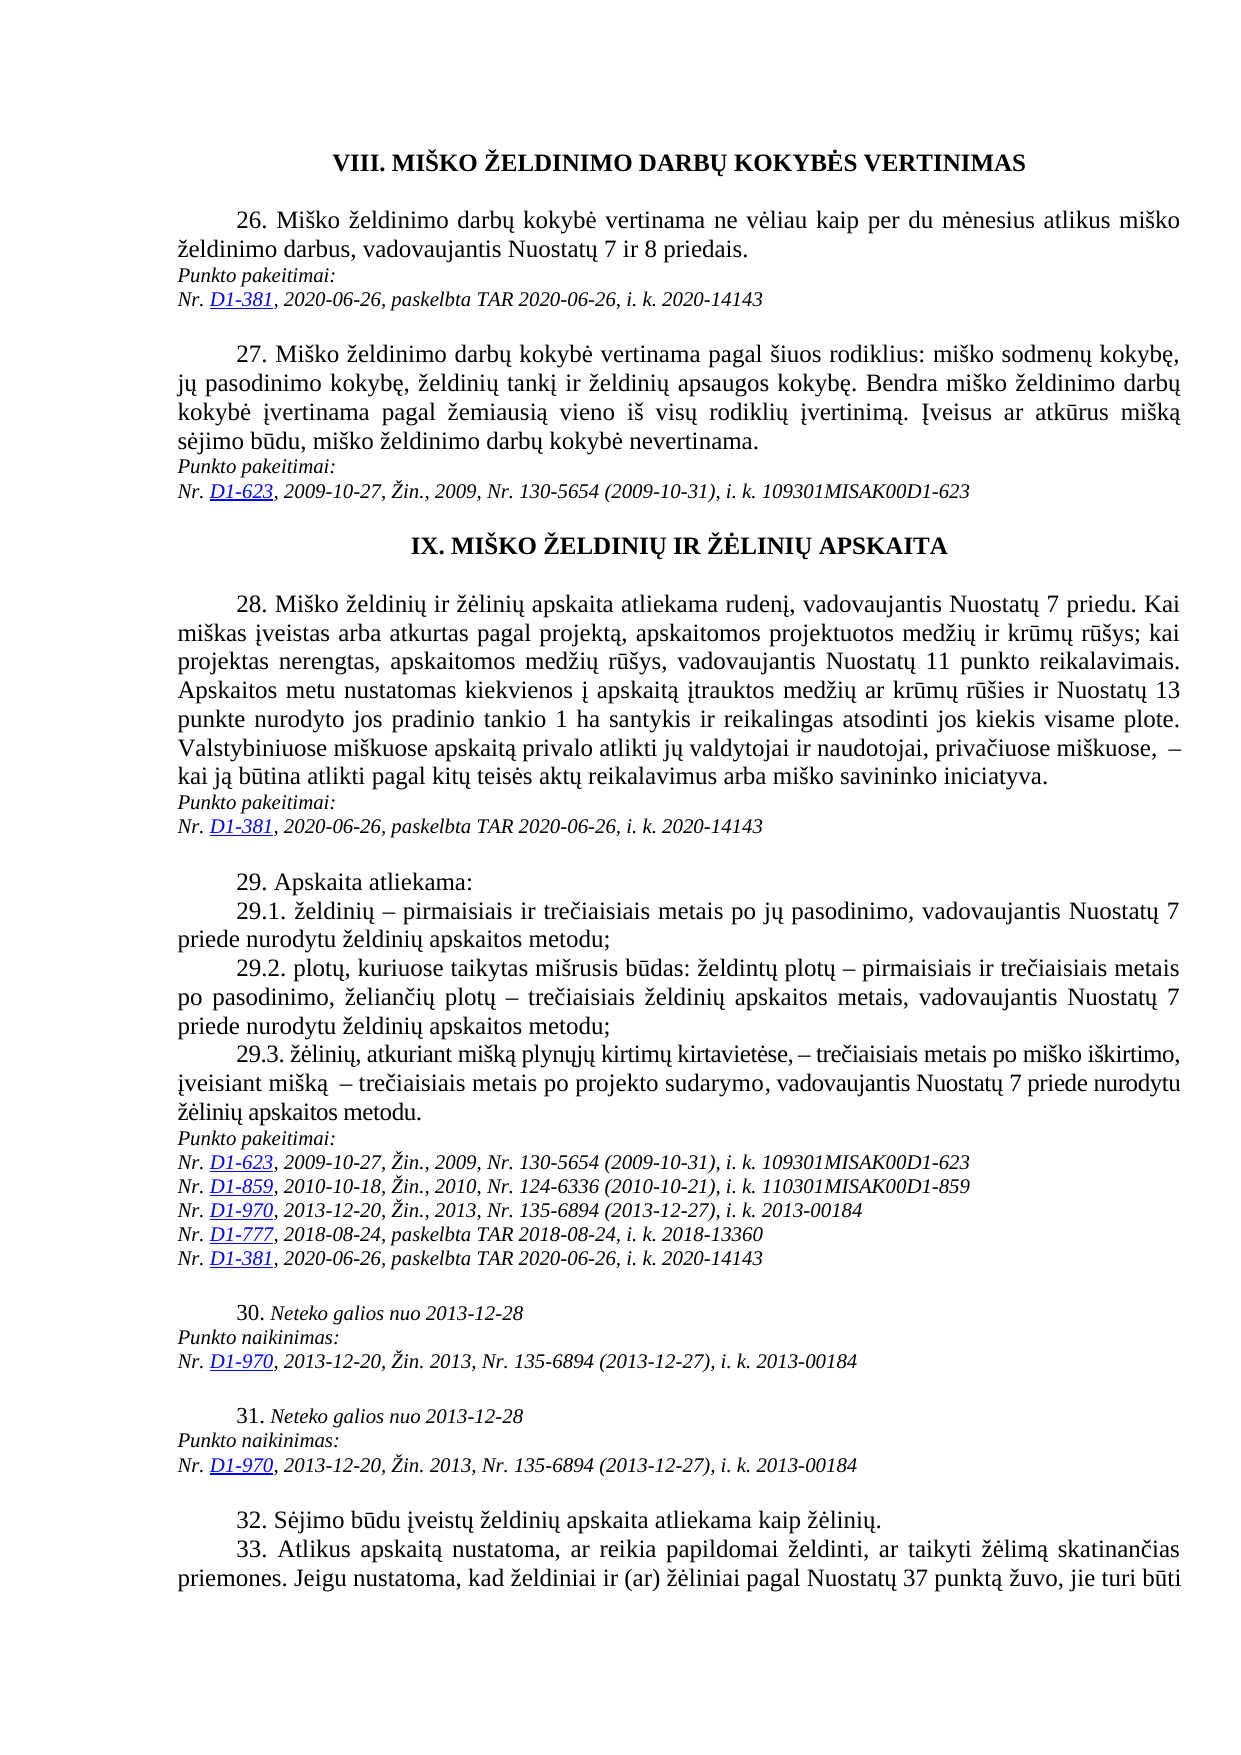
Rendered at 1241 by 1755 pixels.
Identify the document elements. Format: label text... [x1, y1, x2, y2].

text Nr. D1-381, 2020-06-26, paskelbta TAR 2020-06-26, i. k. 2020-14143 [177, 287, 1181, 311]
text Nr. D1-777, 2018-08-24, paskelbta TAR 2018-08-24, i. k. 2018-13360 [177, 1222, 1181, 1246]
text Punkto naikinimas: [177, 1325, 1181, 1349]
text IX. MIŠKO ŽELDINIŲ IR ŽĖLINIŲ APSKAITA [177, 531, 1181, 560]
text Nr. D1-970, 2013-12-20, Žin. 2013, Nr. 135-6894 (2013-12-27), i. k. 2013-00184 [177, 1349, 1181, 1373]
text Punkto pakeitimai: [177, 1126, 1181, 1150]
text Punkto naikinimas: [177, 1428, 1181, 1452]
text Nr. D1-623, 2009-10-27, Žin., 2009, Nr. 130-5654 (2009-10-31), i. k. 109301MISAK00D1-623 [177, 1150, 1181, 1174]
text 33. Atlikus apskaitą nustatoma, ar reikia papildomai želdinti, ar taikyti žėlimą skatinančias priemones. Jeigu nustatoma, kad želdiniai ir (ar) žėliniai pagal Nuostatų 37 punktą žuvo, jie turi būti [177, 1534, 1181, 1592]
text Nr. D1-623, 2009-10-27, Žin., 2009, Nr. 130-5654 (2009-10-31), i. k. 109301MISAK00D1-623 [177, 478, 1181, 503]
text 26. Miško želdinimo darbų kokybė vertinama ne vėliau kaip per du mėnesius atlikus miško želdinimo darbus, vadovaujantis Nuostatų 7 ir 8 priedais. [177, 205, 1181, 263]
text 30. Neteko galios nuo 2013-12-28 [177, 1299, 1181, 1325]
text 28. Miško želdinių ir žėlinių apskaita atliekama rudenį, vadovaujantis Nuostatų 7 priedu. Kai miškas įveistas arba atkurtas pagal projektą, apskaitomos projektuotos medžių ir krūmų rūšys; kai projektas nerengtas, apskaitomos medžių rūšys, vadovaujantis Nuostatų 11 punkto reikalavimais. Apskaitos metu nustatomas kiekvienos į apskaitą įtrauktos medžių ar krūmų rūšies ir Nuostatų 13 punkte nurodyto jos pradinio tankio 1 ha santykis ir reikalingas atsodinti jos kiekis visame plote. Valstybiniuose miškuose apskaitą privalo atlikti jų valdytojai ir naudotojai, privačiuose miškuose, – kai ją būtina atlikti pagal kitų teisės aktų reikalavimus arba miško savininko iniciatyva. [177, 589, 1181, 790]
text Nr. D1-381, 2020-06-26, paskelbta TAR 2020-06-26, i. k. 2020-14143 [177, 1246, 1181, 1270]
text Nr. D1-381, 2020-06-26, paskelbta TAR 2020-06-26, i. k. 2020-14143 [177, 814, 1181, 838]
text 32. Sėjimo būdu įveistų želdinių apskaita atliekama kaip žėlinių. [177, 1505, 1181, 1534]
text Nr. D1-970, 2013-12-20, Žin. 2013, Nr. 135-6894 (2013-12-27), i. k. 2013-00184 [177, 1452, 1181, 1477]
text Punkto pakeitimai: [177, 790, 1181, 814]
text VIII. MIŠKO ŽELDINIMO DARBŲ KOKYBĖS VERTINIMAS [177, 148, 1181, 176]
text 29. Apskaita atliekama: [177, 867, 1181, 896]
text Nr. D1-859, 2010-10-18, Žin., 2010, Nr. 124-6336 (2010-10-21), i. k. 110301MISAK00D1-859 [177, 1174, 1181, 1198]
text Nr. D1-970, 2013-12-20, Žin., 2013, Nr. 135-6894 (2013-12-27), i. k. 2013-00184 [177, 1198, 1181, 1222]
text 29.1. želdinių – pirmaisiais ir trečiaisiais metais po jų pasodinimo, vadovaujantis Nuostatų 7 priede nurodytu želdinių apskaitos metodu; [177, 896, 1181, 953]
text 27. Miško želdinimo darbų kokybė vertinama pagal šiuos rodiklius: miško sodmenų kokybę, jų pasodinimo kokybę, želdinių tankį ir želdinių apsaugos kokybę. Bendra miško želdinimo darbų kokybė įvertinama pagal žemiausią vieno iš visų rodiklių įvertinimą. Įveisus ar atkūrus mišką sėjimo būdu, miško želdinimo darbų kokybė nevertinama. [177, 339, 1181, 454]
text Punkto pakeitimai: [177, 263, 1181, 287]
text 29.3. žėlinių, atkuriant mišką plynųjų kirtimų kirtavietėse, – trečiaisiais metais po miško iškirtimo, įveisiant mišką – trečiaisiais metais po projekto sudarymo, vadovaujantis Nuostatų 7 priede nurodytu žėlinių apskaitos metodu. [177, 1039, 1181, 1126]
text 29.2. plotų, kuriuose taikytas mišrusis būdas: želdintų plotų – pirmaisiais ir trečiaisiais metais po pasodinimo, želiančių plotų – trečiaisiais želdinių apskaitos metais, vadovaujantis Nuostatų 7 priede nurodytu želdinių apskaitos metodu; [177, 953, 1181, 1039]
text 31. Neteko galios nuo 2013-12-28 [177, 1402, 1181, 1428]
text Punkto pakeitimai: [177, 454, 1181, 478]
